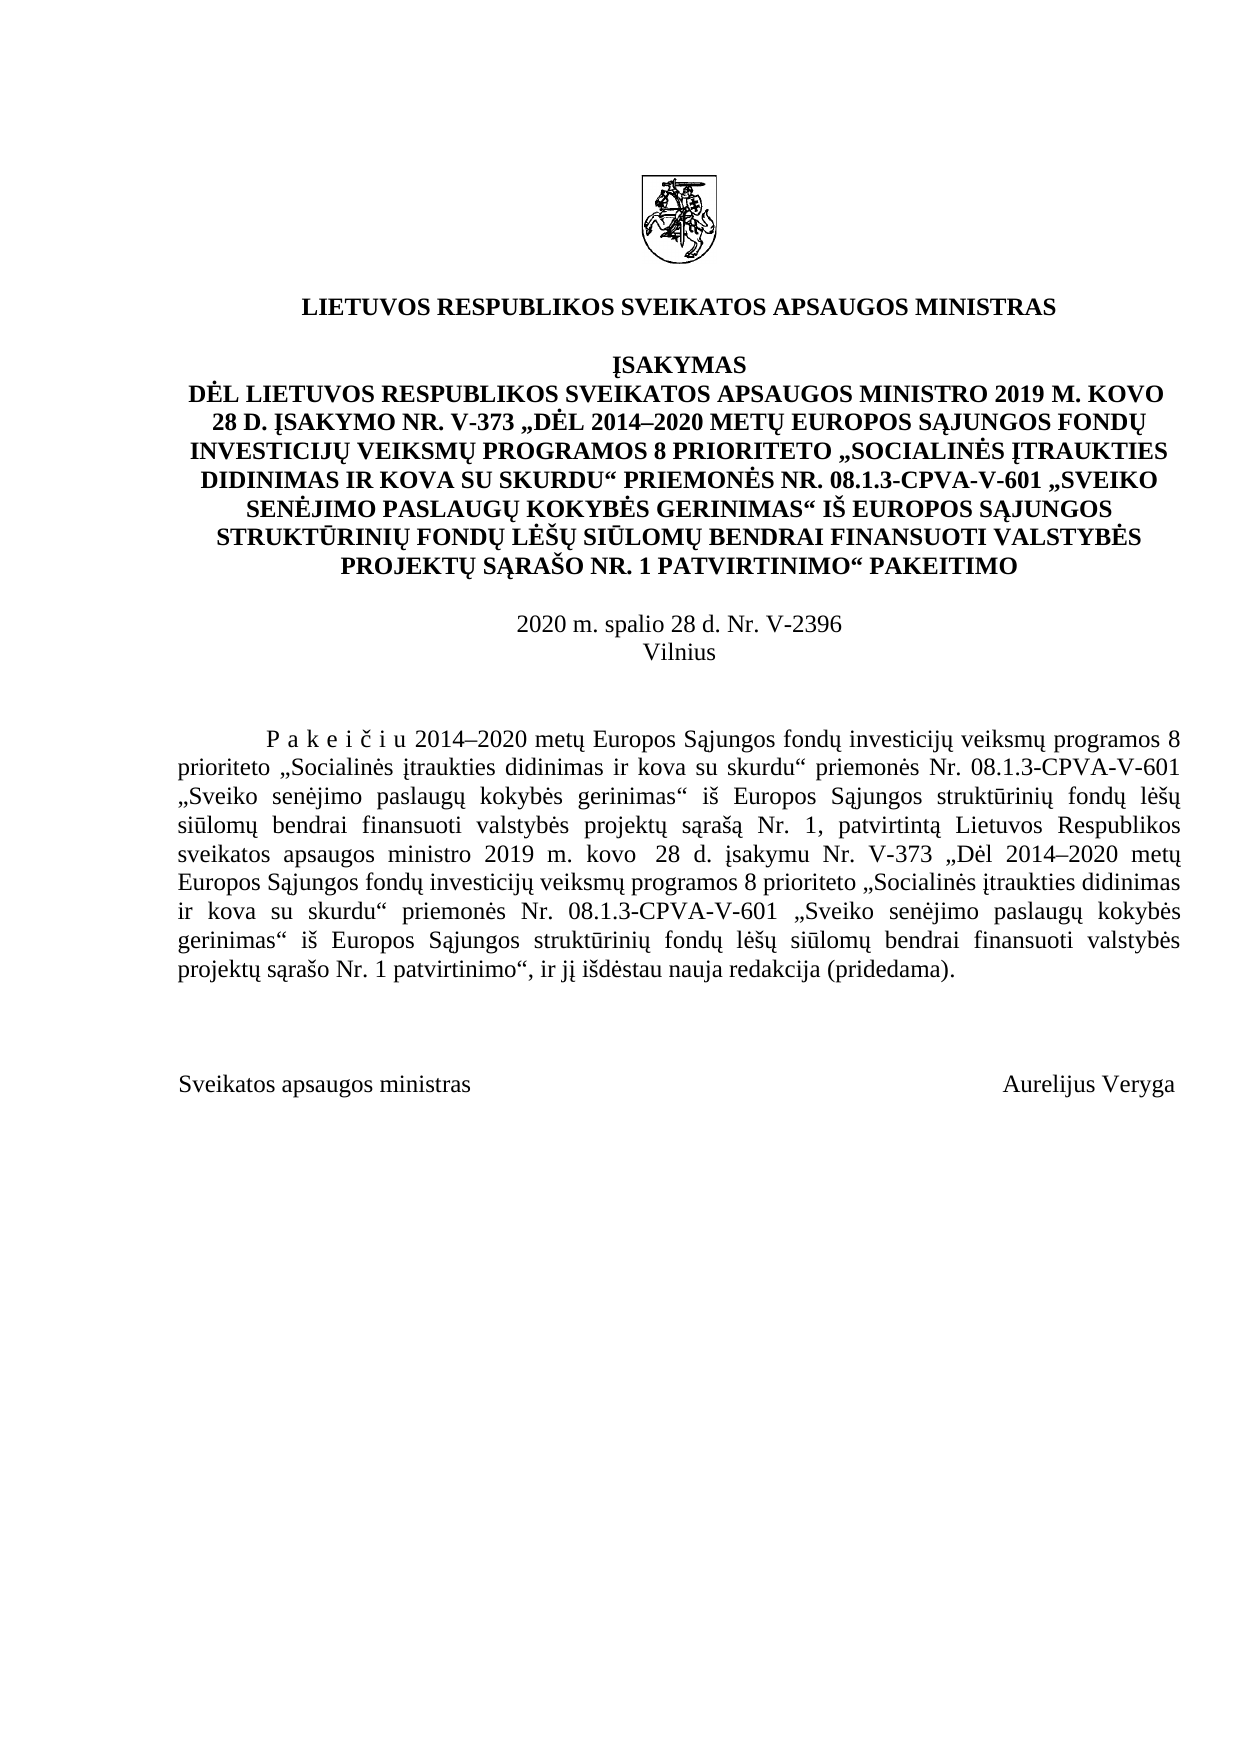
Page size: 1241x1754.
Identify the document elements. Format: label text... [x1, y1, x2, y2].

text Vilnius [177, 637, 1181, 666]
text 2020 m. spalio 28 d. Nr. V-2396 [177, 609, 1181, 637]
text DĖL LIETUVOS RESPUBLIKOS SVEIKATOS APSAUGOS MINISTRO 2019 M. KOVO 28 D. ĮSAKYMO NR. V-373 „DĖL 2014–2020 METŲ EUROPOS SĄJUNGOS FONDŲ INVESTICIJŲ VEIKSMŲ PROGRAMOS 8 PRIORITETO „SOCIALINĖS ĮTRAUKTIES DIDINIMAS IR KOVA SU SKURDU“ PRIEMONĖS NR. 08.1.3-CPVA-V-601 „SVEIKO SENĖJIMO PASLAUGŲ KOKYBĖS GERINIMAS“ IŠ EUROPOS SĄJUNGOS STRUKTŪRINIŲ FONDŲ LĖŠŲ SIŪLOMŲ BENDRAI FINANSUOTI VALSTYBĖS PROJEKTŲ SĄRAŠO NR. 1 PATVIRTINIMO“ PAKEITIMO [177, 379, 1181, 580]
text Sveikatos apsaugos ministras Aurelijus Veryga [178, 1069, 1178, 1097]
text ĮSAKYMAS [177, 350, 1181, 379]
text P a k e i č i u 2014–2020 metų Europos Sąjungos fondų investicijų veiksmų programos 8 prioriteto „Socialinės įtraukties didinimas ir kova su skurdu“ priemonės Nr. 08.1.3-CPVA-V-601 „Sveiko senėjimo paslaugų kokybės gerinimas“ iš Europos Sąjungos struktūrinių fondų lėšų siūlomų bendrai finansuoti valstybės projektų sąrašą Nr. 1, patvirtintą Lietuvos Respublikos sveikatos apsaugos ministro 2019 m. kovo 28 d. įsakymu Nr. V-373 „Dėl 2014–2020 metų Europos Sąjungos fondų investicijų veiksmų programos 8 prioriteto „Socialinės įtraukties didinimas ir kova su skurdu“ priemonės Nr. 08.1.3-CPVA-V-601 „Sveiko senėjimo paslaugų kokybės gerinimas“ iš Europos Sąjungos struktūrinių fondų lėšų siūlomų bendrai finansuoti valstybės projektų sąrašo Nr. 1 patvirtinimo“, ir jį išdėstau nauja redakcija (pridedama). [177, 724, 1181, 982]
text LIETUVOS RESPUBLIKOS SVEIKATOS APSAUGOS MINISTRAS [177, 292, 1181, 321]
